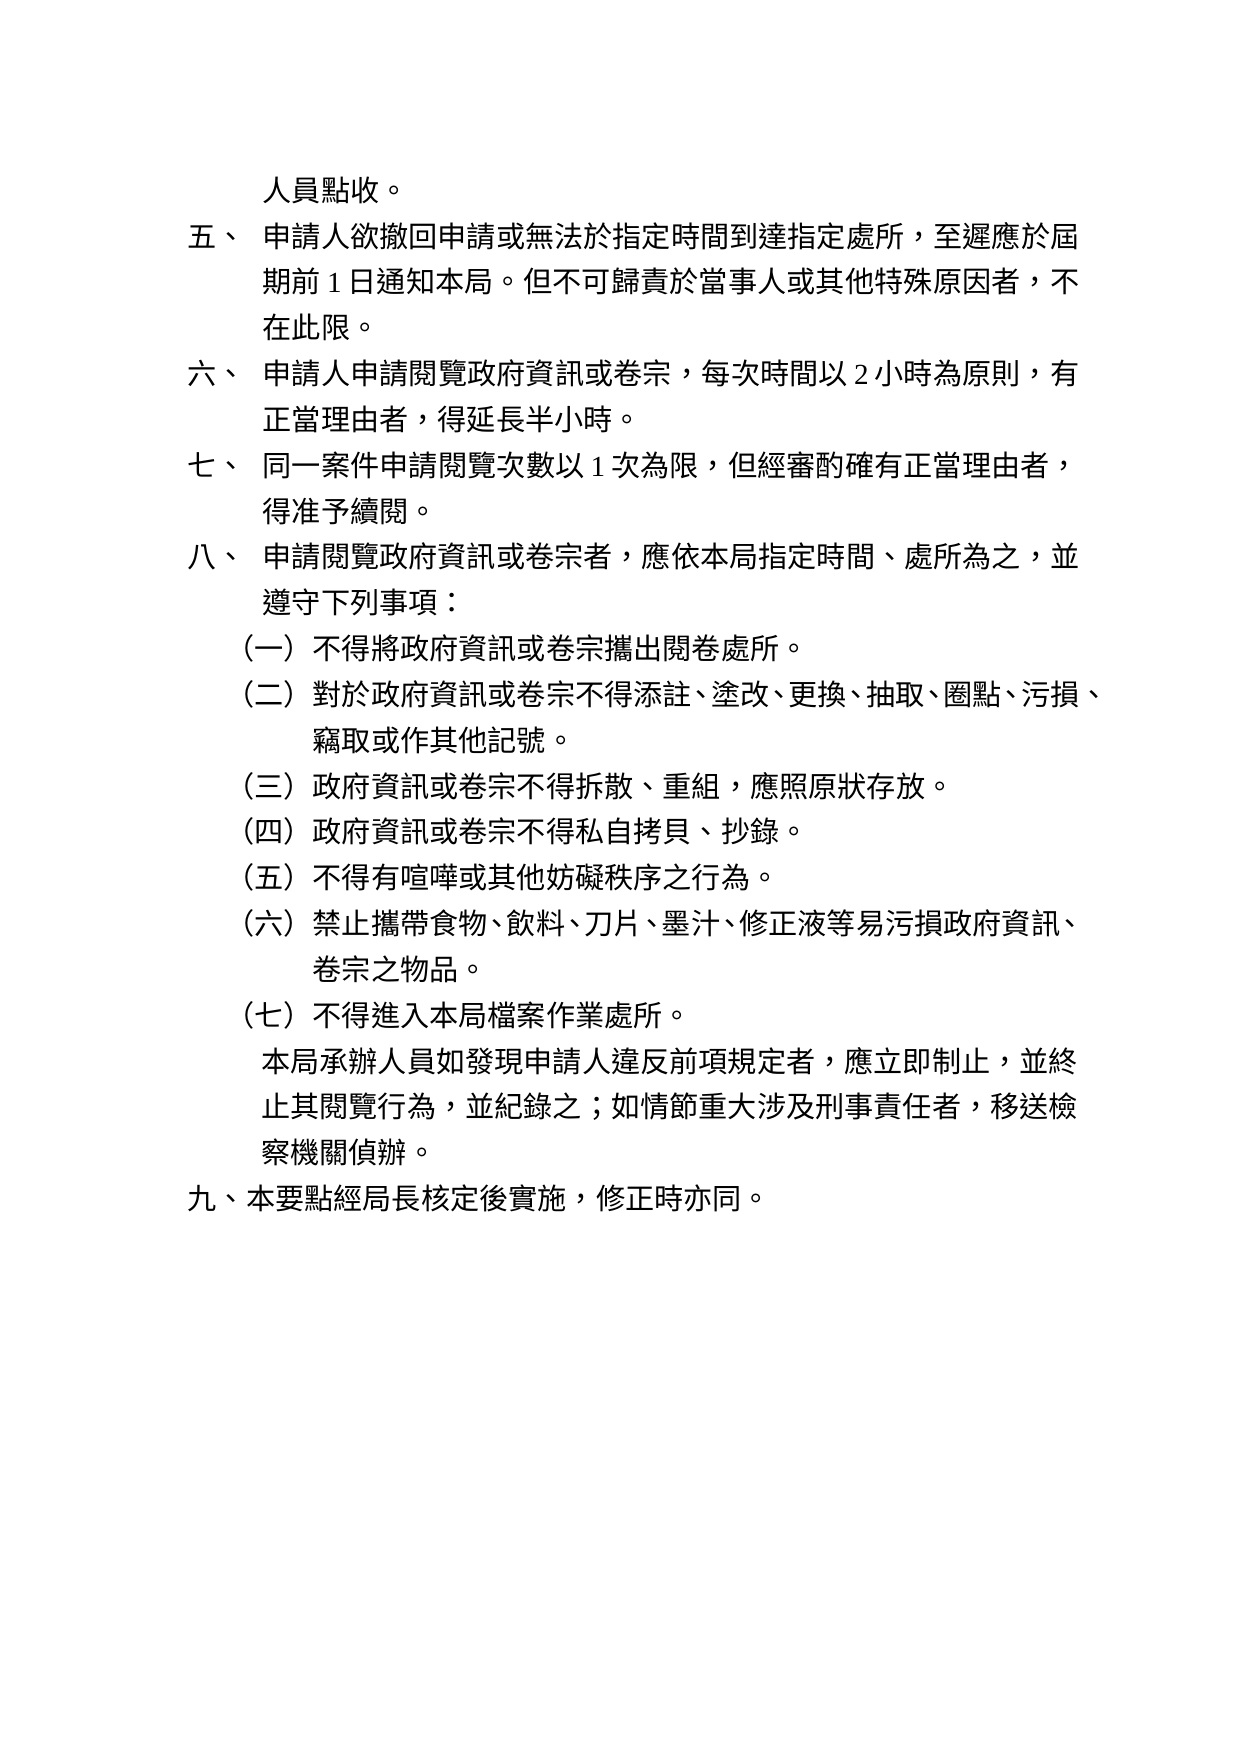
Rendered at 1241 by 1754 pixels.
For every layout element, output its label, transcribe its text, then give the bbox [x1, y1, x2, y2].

text 本局承辦人員如發現申請人違反前項規定者，應立即制止，並終止其閱覽行為，並紀錄之；如情節重大涉及刑事責任者，移送檢察機關偵辦。 [261, 1035, 1079, 1173]
list 申請閱覽政府資訊或卷宗者，應依本局指定時間、處所為之，並遵守下列事項： [187, 531, 1079, 623]
text （三）政府資訊或卷宗不得拆散、重組，應照原狀存放。 [225, 760, 1079, 806]
text 九、本要點經局長核定後實施，修正時亦同。 [187, 1173, 1079, 1219]
text （七）不得進入本局檔案作業處所。 [225, 989, 1079, 1035]
text （六）禁止攜帶食物、飲料、刀片、墨汁、修正液等易污損政府資訊、卷宗之物品。 [225, 898, 1079, 989]
list 申請人申請閱覽政府資訊或卷宗，每次時間以2小時為原則，有正當理由者，得延長半小時。 [187, 348, 1079, 439]
list 同一案件申請閱覽次數以1次為限，但經審酌確有正當理由者，得准予續閱。 [187, 439, 1079, 531]
text （四）政府資訊或卷宗不得私自拷貝、抄錄。 [225, 806, 1079, 852]
text （一）不得將政府資訊或卷宗攜出閱卷處所。 [225, 623, 1079, 669]
text （二）對於政府資訊或卷宗不得添註、塗改、更換、抽取、圈點、污損、竊取或作其他記號。 [225, 669, 1079, 760]
text （五）不得有喧嘩或其他妨礙秩序之行為。 [225, 852, 1079, 898]
list 人員點收。 [187, 164, 1079, 210]
list 申請人欲撤回申請或無法於指定時間到達指定處所，至遲應於屆期前1日通知本局。但不可歸責於當事人或其他特殊原因者，不在此限。 [187, 210, 1079, 348]
